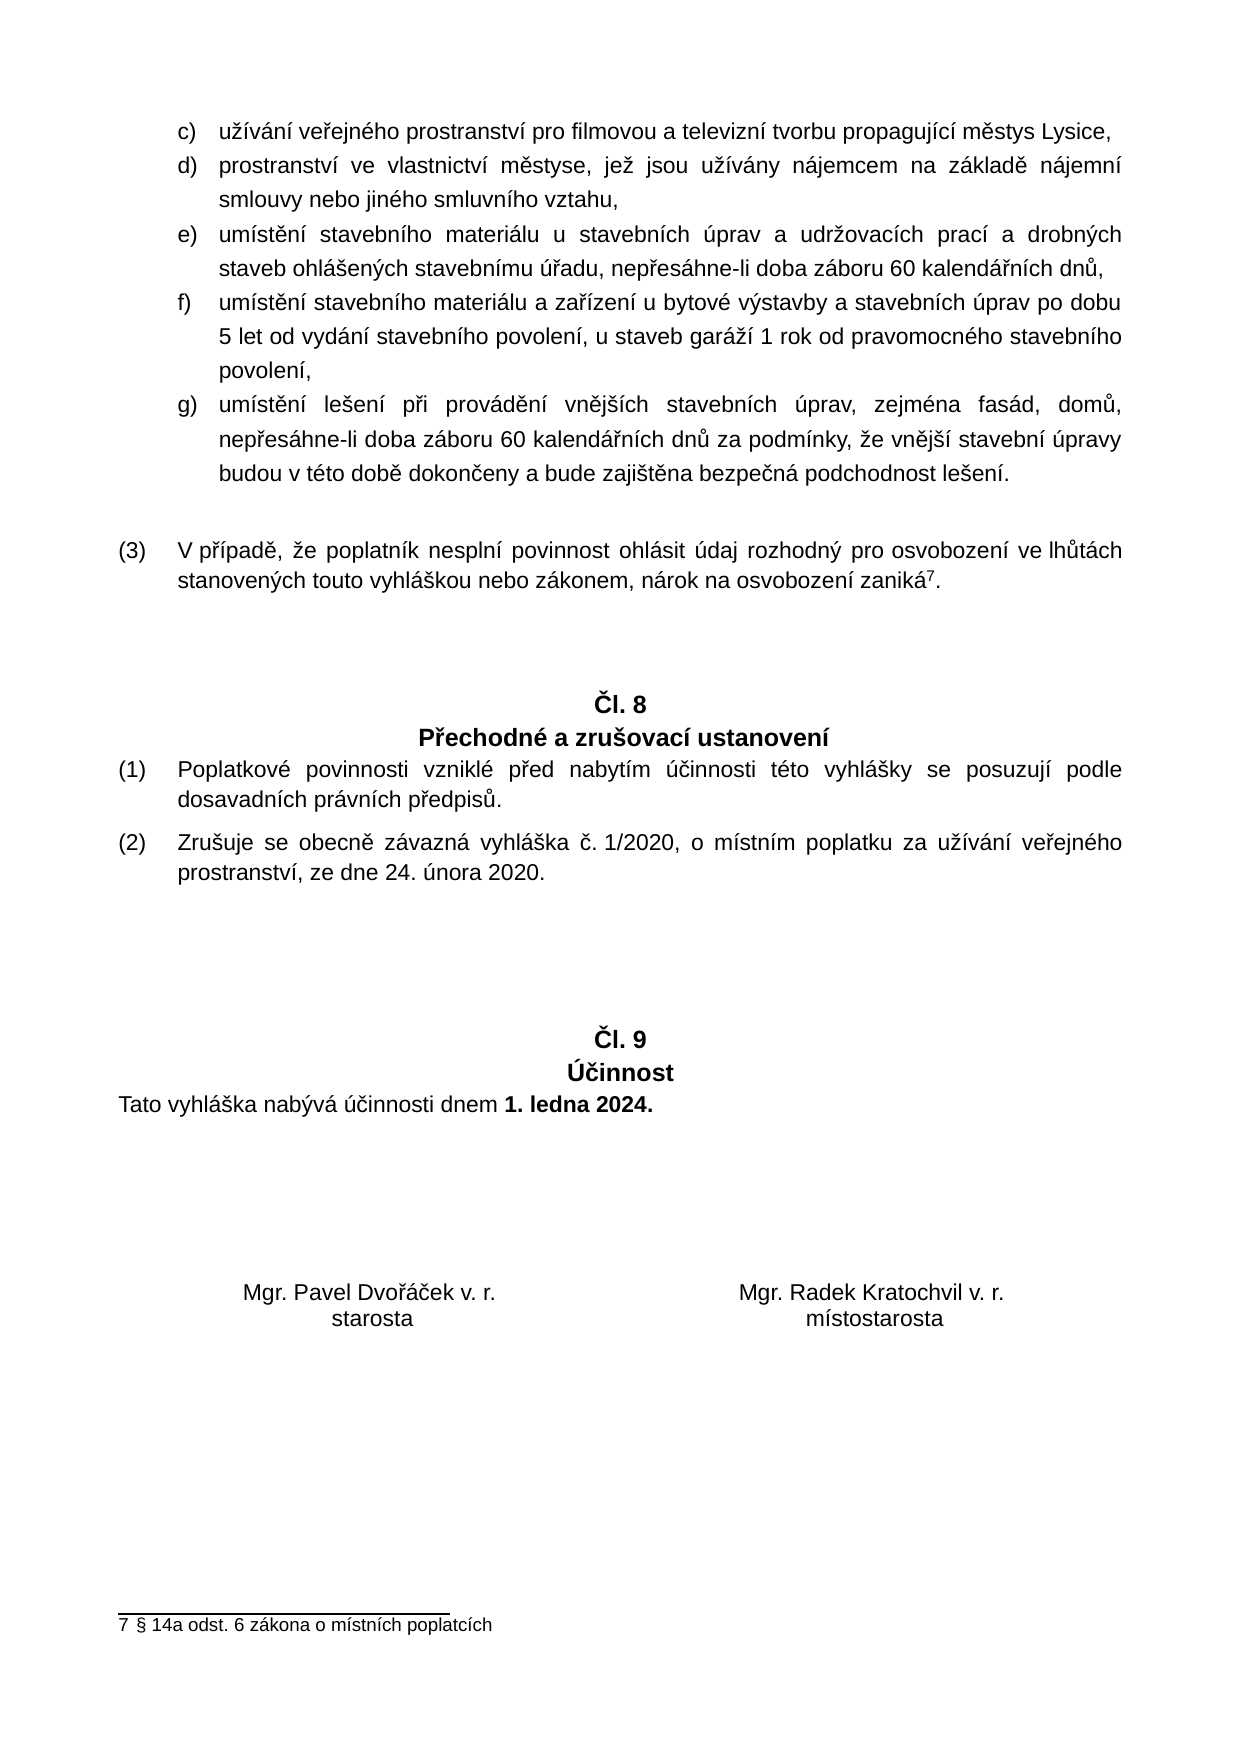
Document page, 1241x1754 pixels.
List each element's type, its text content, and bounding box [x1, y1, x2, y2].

table_cell [620, 1337, 1122, 1455]
list § 14a odst. 6 zákona o místních poplatcích [118, 1614, 1122, 1635]
list užívání veřejného prostranství pro filmovou a televizní tvorbu propagující městys Lysice, [177, 118, 1122, 144]
subtitle Čl. 9 Účinnost [118, 1024, 1122, 1086]
list umístění stavebního materiálu a zařízení u bytové výstavby a stavebních úprav po dobu 5 let od vydání stavebního povolení, u staveb garáží 1 rok od pravomocného stavebního povolení, [177, 289, 1122, 384]
list prostranství ve vlastnictví městyse, jež jsou užívány nájemcem na základě nájemní smlouvy nebo jiného smluvního vztahu, [177, 152, 1122, 213]
list Poplatkové povinnosti vzniklé před nabytím účinnosti této vyhlášky se posuzují podle dosavadních právních předpisů. [118, 756, 1122, 812]
subtitle Čl. 8 Přechodné a zrušovací ustanovení [118, 690, 1122, 752]
list Zrušuje se obecně závazná vyhláška č. 1/2020, o místním poplatku za užívání veřejného prostranství, ze dne 24. února 2020. [118, 829, 1122, 885]
list umístění lešení při provádění vnějších stavebních úprav, zejména fasád, domů, nepřesáhne-li doba záboru 60 kalendářních dnů za podmínky, že vnější stavební úpravy budou v této době dokončeny a bude zajištěna bezpečná podchodnost lešení. [177, 391, 1122, 486]
list umístění stavebního materiálu u stavebních úprav a udržovacích prací a drobných staveb ohlášených stavebnímu úřadu, nepřesáhne-li doba záboru 60 kalendářních dnů, [177, 221, 1122, 281]
table_header Mgr. Pavel Dvořáček v. r. starosta [118, 1219, 620, 1337]
text Tato vyhláška nabývá účinnosti dnem 1. ledna 2024. [118, 1091, 1122, 1117]
table_cell [118, 1337, 620, 1455]
table_header Mgr. Radek Kratochvil v. r. místostarosta [620, 1219, 1122, 1337]
list V případě, že poplatník nesplní povinnost ohlásit údaj rozhodný pro osvobození ve lhůtách stanovených touto vyhláškou nebo zákonem, nárok na osvobození zaniká. [118, 537, 1122, 593]
